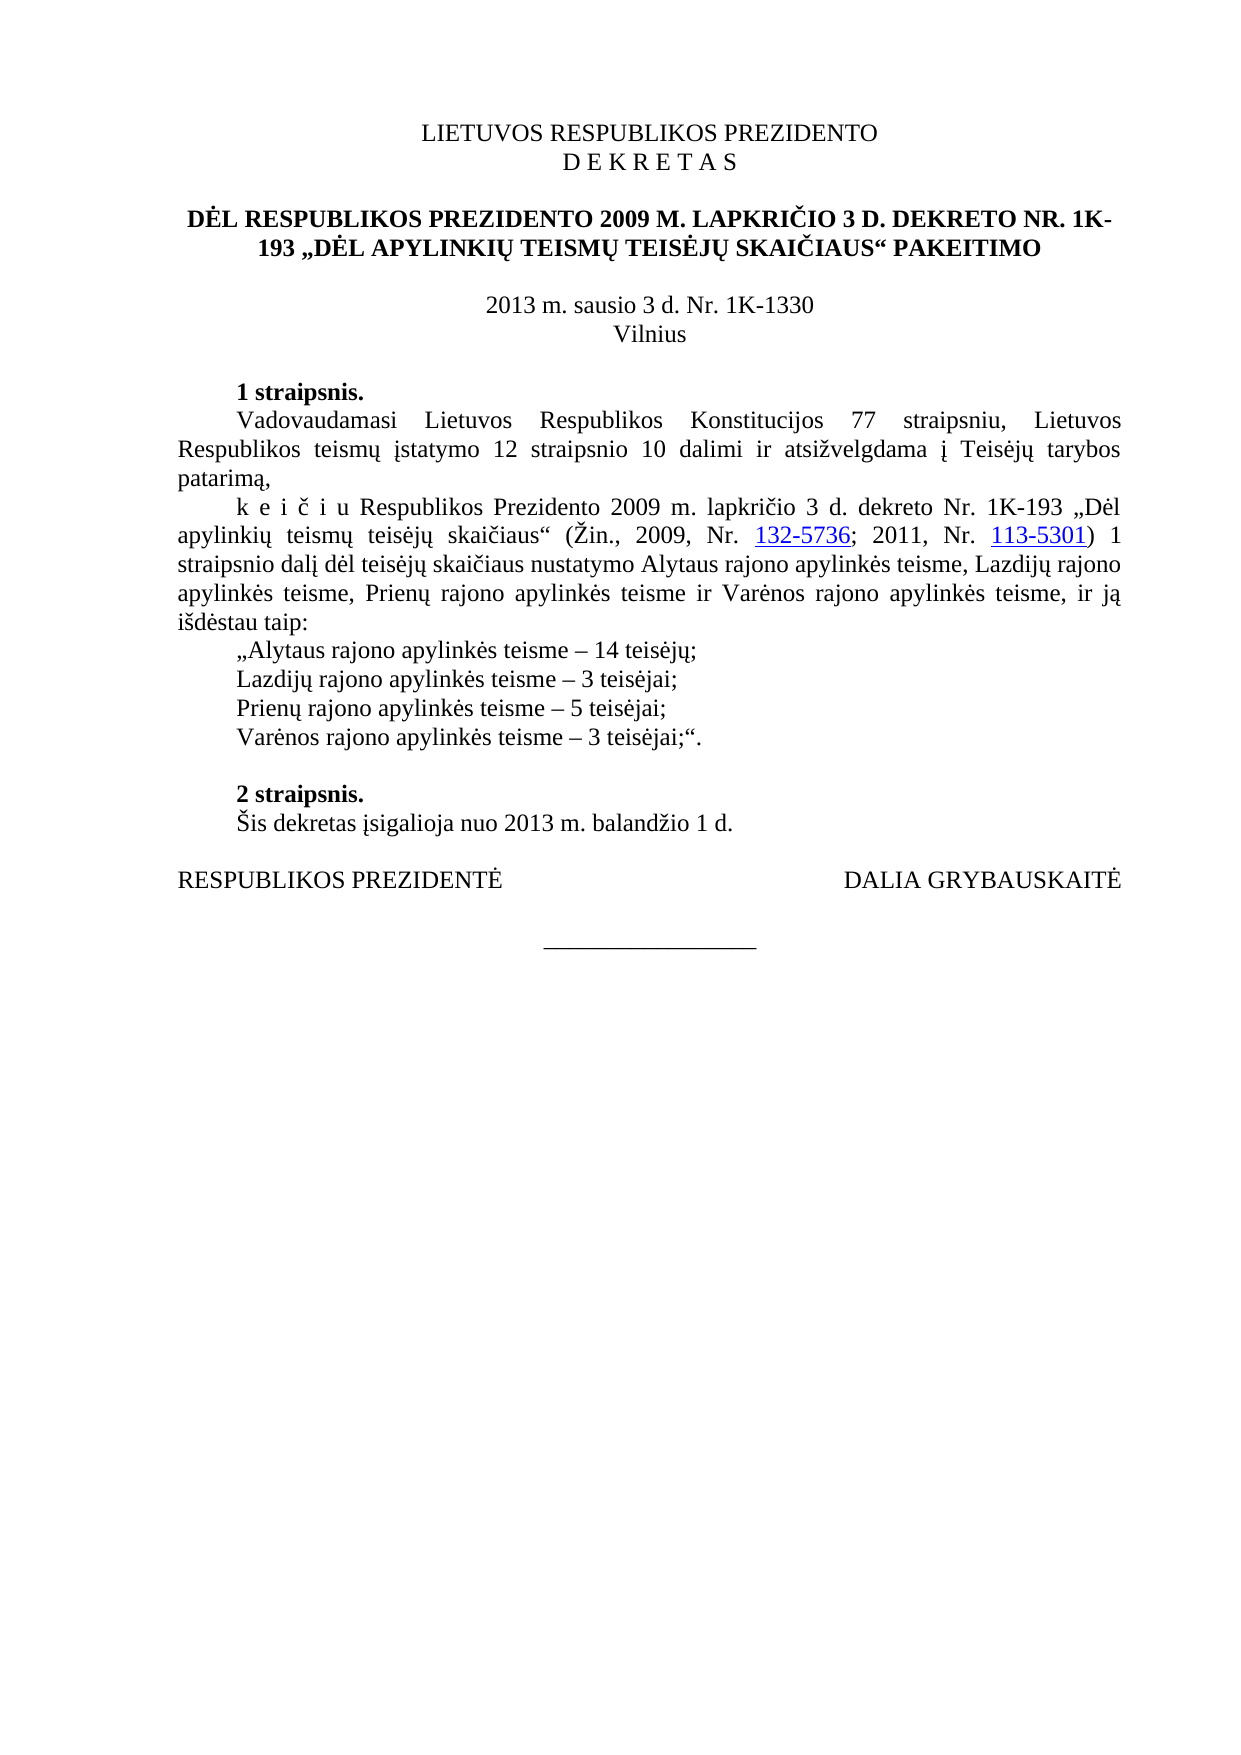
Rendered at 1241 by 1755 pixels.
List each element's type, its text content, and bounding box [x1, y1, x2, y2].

text Dėl RESPUBLIKOS PREZIDENTO 2009 M. LAPKRIČIO 3 D. DEKRETO Nr. 1K-193 „DĖL APYLINKIŲ TEISMŲ TEISĖJŲ SKAIČIAUS“ PAKEITIMO [177, 204, 1122, 262]
text D E K R E T A S [177, 147, 1122, 176]
text k e i č i u Respublikos Prezidento 2009 m. lapkričio 3 d. dekreto Nr. 1K-193 „Dėl apylinkių teismų teisėjų skaičiaus“ (Žin., 2009, Nr. 132-5736; 2011, Nr. 113-5301) 1 straipsnio dalį dėl teisėjų skaičiaus nustatymo Alytaus rajono apylinkės teisme, Lazdijų rajono apylinkės teisme, Prienų rajono apylinkės teisme ir Varėnos rajono apylinkės teisme, ir ją išdėstau taip: [177, 492, 1122, 636]
text _________________ [177, 923, 1122, 952]
text Prienų rajono apylinkės teisme – 5 teisėjai; [177, 693, 1122, 722]
text 2 straipsnis. [177, 779, 1122, 808]
text Vilnius [177, 319, 1122, 348]
text Varėnos rajono apylinkės teisme – 3 teisėjai;“. [177, 722, 1122, 751]
text „Alytaus rajono apylinkės teisme – 14 teisėjų; [177, 636, 1122, 664]
text 2013 m. sausio 3 d. Nr. 1K-1330 [177, 291, 1122, 319]
text LIETUVOS RESPUBLIKOS PREZIDENTO [177, 118, 1122, 147]
text RESPUBLIKOS PREZIDENTĖ DALIA GRYBAUSKAITĖ [177, 866, 1122, 894]
text Lazdijų rajono apylinkės teisme – 3 teisėjai; [177, 664, 1122, 693]
text 1 straipsnis. [177, 377, 1122, 406]
text Vadovaudamasi Lietuvos Respublikos Konstitucijos 77 straipsniu, Lietuvos Respublikos teismų įstatymo 12 straipsnio 10 dalimi ir atsižvelgdama į Teisėjų tarybos patarimą, [177, 406, 1122, 492]
text Šis dekretas įsigalioja nuo 2013 m. balandžio 1 d. [177, 808, 1122, 837]
